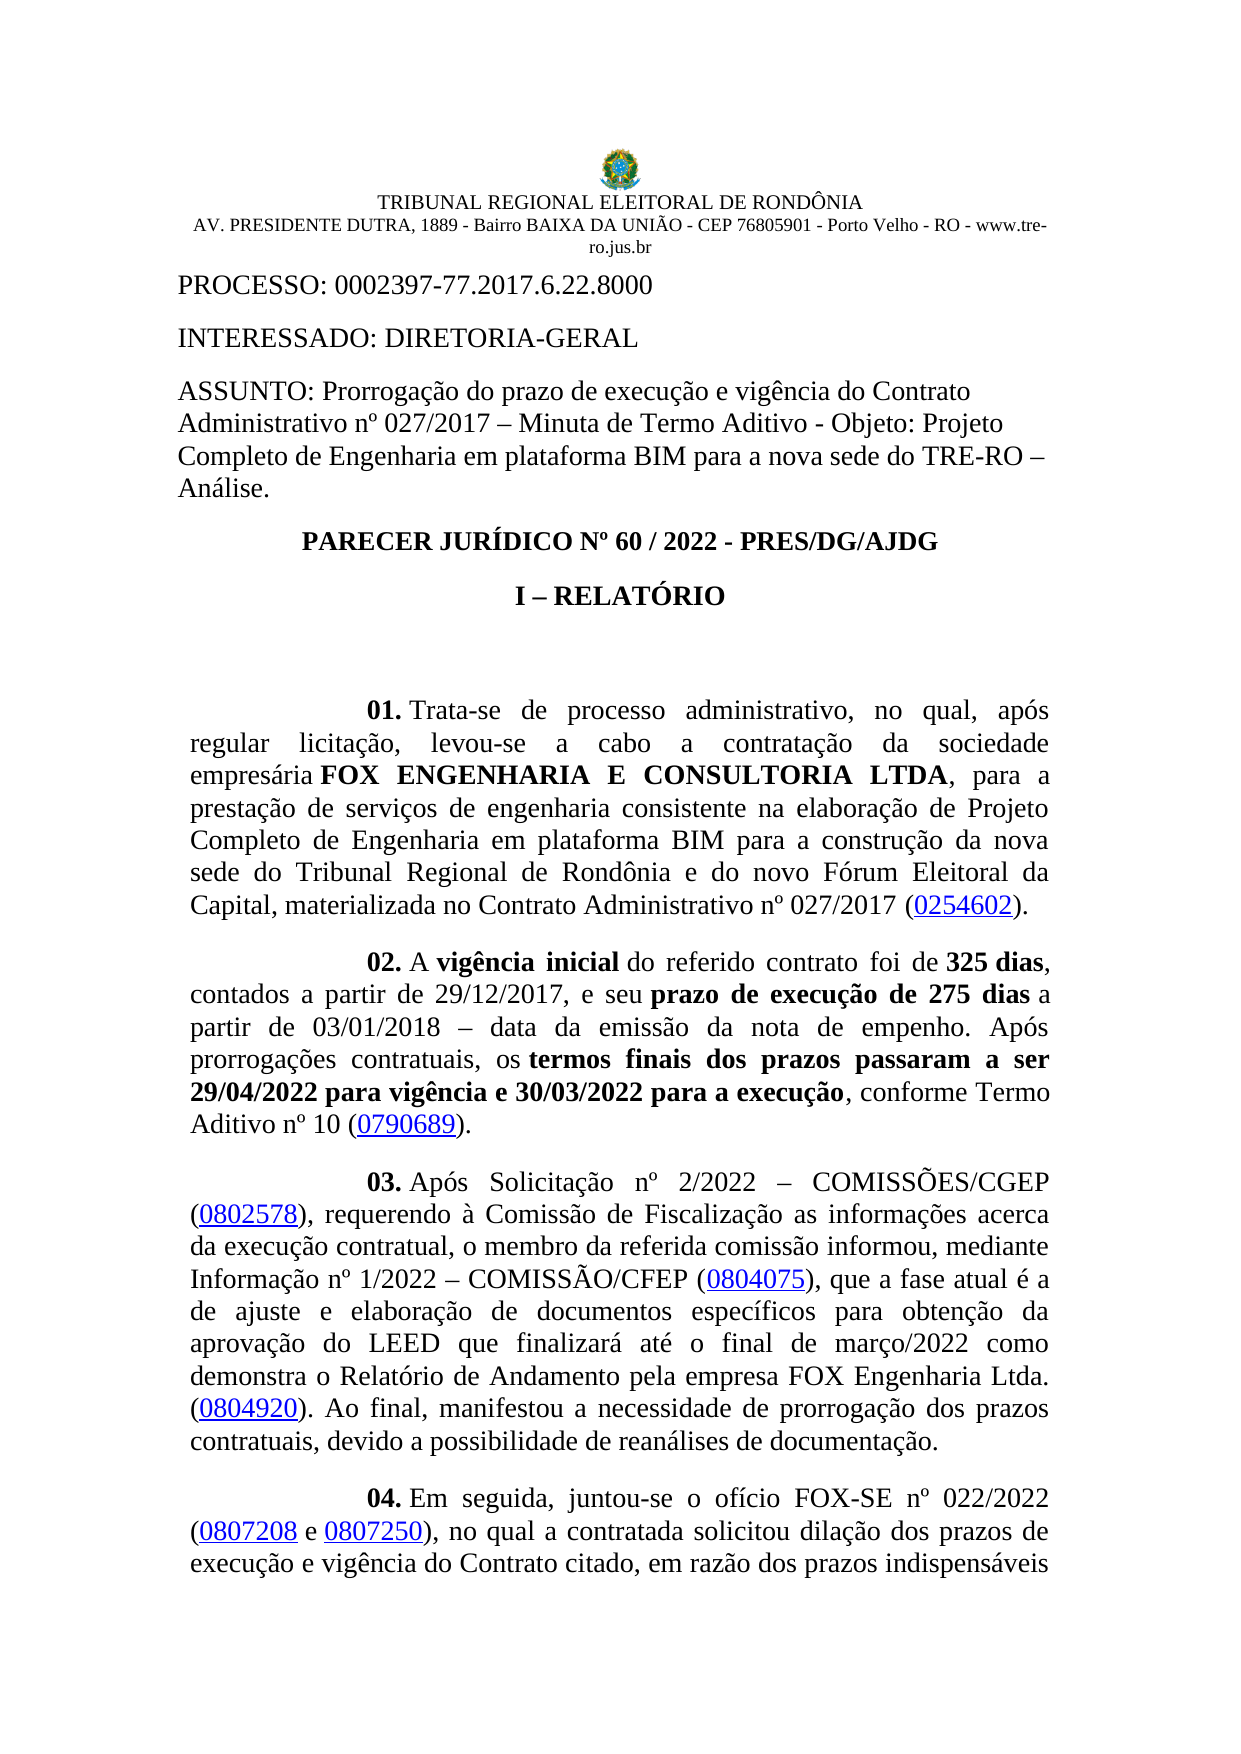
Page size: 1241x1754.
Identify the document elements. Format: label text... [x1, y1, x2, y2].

text AV. PRESIDENTE DUTRA, 1889 - Bairro BAIXA DA UNIÃO - CEP 76805901 - Porto Velho - RO - www.tre-ro.jus.br [177, 214, 1063, 257]
text ASSUNTO: Prorrogação do prazo de execução e vigência do Contrato Administrativo nº 027/2017 – Minuta de Termo Aditivo - Objeto: Projeto Completo de Engenharia em plataforma BIM para a nova sede do TRE-RO – Análise. [177, 374, 1063, 504]
text 01. Trata-se de processo administrativo, no qual, após regular licitação, levou-se a cabo a contratação da sociedade empresária FOX ENGENHARIA E CONSULTORIA LTDA, para a prestação de serviços de engenharia consistente na elaboração de Projeto Completo de Engenharia em plataforma BIM para a construção da nova sede do Tribunal Regional de Rondônia e do novo Fórum Eleitoral da Capital, materializada no Contrato Administrativo nº 027/2017 (0254602). [190, 693, 1051, 920]
text I – RELATÓRIO [190, 579, 1051, 611]
text 04. Em seguida, juntou-se o ofício FOX-SE nº 022/2022 (0807208 e 0807250), no qual a contratada solicitou dilação dos prazos de execução e vigência do Contrato citado, em razão dos prazos indispensáveis [190, 1481, 1051, 1578]
text TRIBUNAL REGIONAL ELEITORAL DE RONDÔNIA [177, 190, 1063, 214]
text INTERESSADO: DIRETORIA-GERAL [177, 321, 1063, 353]
text Parecer Jurídico Nº 60 / 2022 - PRES/DG/AJDG [177, 524, 1063, 556]
text PROCESSO: 0002397-77.2017.6.22.8000 [177, 268, 1063, 300]
text 03. Após Solicitação nº 2/2022 – COMISSÕES/CGEP (0802578), requerendo à Comissão de Fiscalização as informações acerca da execução contratual, o membro da referida comissão informou, mediante Informação nº 1/2022 – COMISSÃO/CFEP (0804075), que a fase atual é a de ajuste e elaboração de documentos específicos para obtenção da aprovação do LEED que finalizará até o final de março/2022 como demonstra o Relatório de Andamento pela empresa FOX Engenharia Ltda. (0804920). Ao final, manifestou a necessidade de prorrogação dos prazos contratuais, devido a possibilidade de reanálises de documentação. [190, 1164, 1051, 1456]
text 02. A vigência inicial do referido contrato foi de 325 dias, contados a partir de 29/12/2017, e seu prazo de execução de 275 dias a partir de 03/01/2018 – data da emissão da nota de empenho. Após prorrogações contratuais, os termos finais dos prazos passaram a ser 29/04/2022 para vigência e 30/03/2022 para a execução, conforme Termo Aditivo nº 10 (0790689). [190, 945, 1051, 1139]
